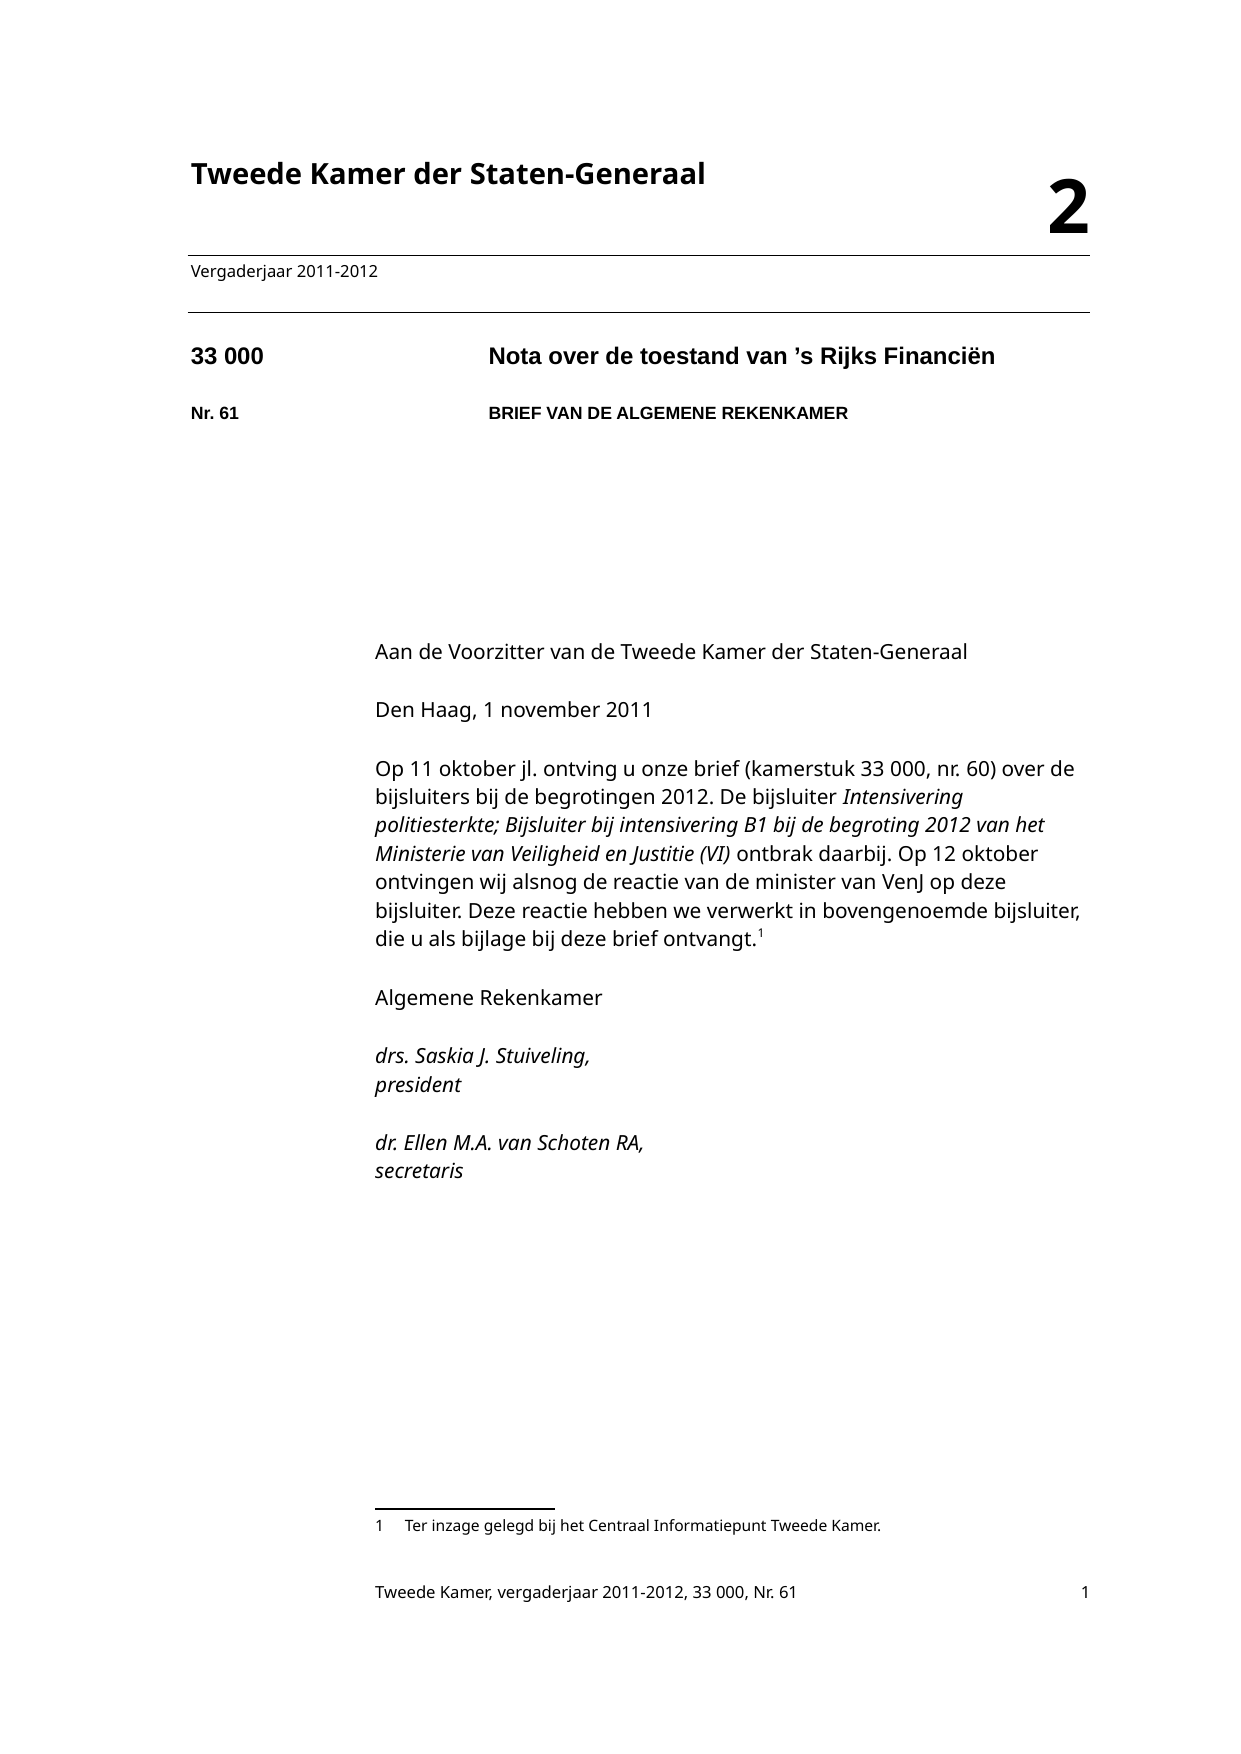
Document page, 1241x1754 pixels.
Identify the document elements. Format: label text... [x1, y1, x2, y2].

table_cell BRIEF VAN DE ALGEMENE REKENKAMER [485, 399, 1090, 518]
text dr. Ellen M.A. van Schoten RA, [375, 1128, 1090, 1157]
table_header Tweede Kamer der Staten-Generaal [188, 150, 909, 255]
text Op 11 oktober jl. ontving u onze brief (kamerstuk 33 000, nr. 60) over de bijsluiters bij de begrotingen 2012. De bijsluiter Intensivering politiesterkte; Bijsluiter bij intensivering B1 bij de begroting 2012 van het Ministerie van Veiligheid en Justitie (VI) ontbrak daarbij. Op 12 oktober ontvingen wij alsnog de reactie van de minister van VenJ op deze bijsluiter. Deze reactie hebben we verwerkt in bovengenoemde bijsluiter, die u als bijlage bij deze brief ontvangt. [375, 754, 1090, 953]
text Algemene Rekenkamer [375, 983, 1090, 1011]
text president [375, 1070, 1090, 1098]
table_cell [188, 313, 485, 339]
text Den Haag, 1 november 2011 [375, 695, 1090, 724]
table_cell Nota over de toestand van ’s Rijks Financiën [485, 339, 1090, 399]
text drs. Saskia J. Stuiveling, [375, 1041, 1090, 1070]
table_cell [485, 313, 1090, 339]
text secretaris [375, 1157, 1090, 1185]
text Aan de Voorzitter van de Tweede Kamer der Staten-Generaal [375, 637, 1090, 665]
table_cell [485, 256, 1090, 312]
table_cell Vergaderjaar 2011-2012 [188, 256, 485, 312]
table_cell 33 000 [188, 339, 485, 399]
table_cell Nr. 61 [188, 399, 485, 518]
table_header 2 [910, 150, 1090, 255]
text Ter inzage gelegd bij het Centraal Informatiepunt Tweede Kamer. [375, 1508, 1090, 1536]
